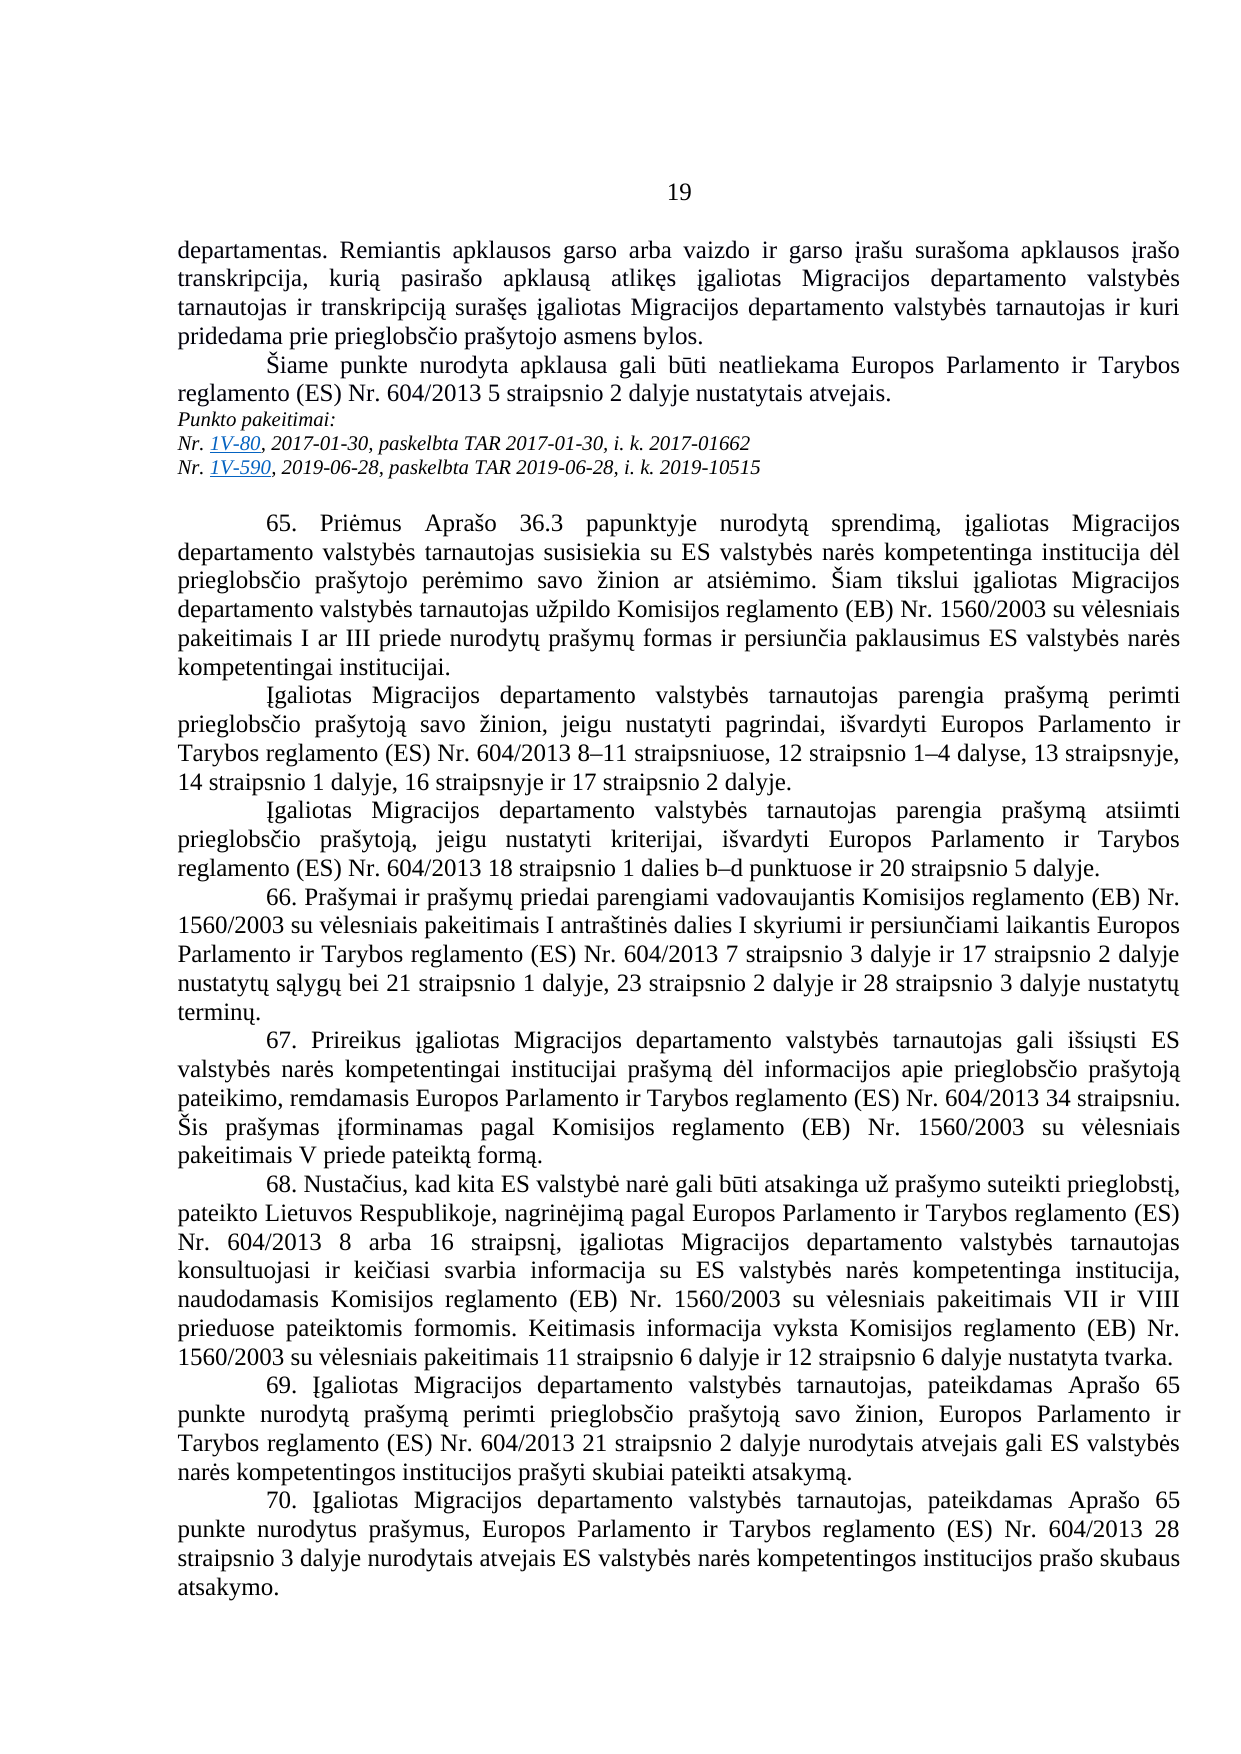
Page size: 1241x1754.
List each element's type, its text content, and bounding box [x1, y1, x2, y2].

text 66. Prašymai ir prašymų priedai parengiami vadovaujantis Komisijos reglamento (EB) Nr. 1560/2003 su vėlesniais pakeitimais I antraštinės dalies I skyriumi ir persiunčiami laikantis Europos Parlamento ir Tarybos reglamento (ES) Nr. 604/2013 7 straipsnio 3 dalyje ir 17 straipsnio 2 dalyje nustatytų sąlygų bei 21 straipsnio 1 dalyje, 23 straipsnio 2 dalyje ir 28 straipsnio 3 dalyje nustatytų terminų. [177, 882, 1181, 1026]
text Nr. 1V-590, 2019-06-28, paskelbta TAR 2019-06-28, i. k. 2019-10515 [177, 455, 1181, 479]
text Šiame punkte nurodyta apklausa gali būti neatliekama Europos Parlamento ir Tarybos reglamento (ES) Nr. 604/2013 5 straipsnio 2 dalyje nustatytais atvejais. [177, 350, 1181, 407]
text Įgaliotas Migracijos departamento valstybės tarnautojas parengia prašymą atsiimti prieglobsčio prašytoją, jeigu nustatyti kriterijai, išvardyti Europos Parlamento ir Tarybos reglamento (ES) Nr. 604/2013 18 straipsnio 1 dalies b–d punktuose ir 20 straipsnio 5 dalyje. [177, 796, 1181, 882]
text 70. Įgaliotas Migracijos departamento valstybės tarnautojas, pateikdamas Aprašo 65 punkte nurodytus prašymus, Europos Parlamento ir Tarybos reglamento (ES) Nr. 604/2013 28 straipsnio 3 dalyje nurodytais atvejais ES valstybės narės kompetentingos institucijos prašo skubaus atsakymo. [177, 1486, 1181, 1601]
text 65. Priėmus Aprašo 36.3 papunktyje nurodytą sprendimą, įgaliotas Migracijos departamento valstybės tarnautojas susisiekia su ES valstybės narės kompetentinga institucija dėl prieglobsčio prašytojo perėmimo savo žinion ar atsiėmimo. Šiam tikslui įgaliotas Migracijos departamento valstybės tarnautojas užpildo Komisijos reglamento (EB) Nr. 1560/2003 su vėlesniais pakeitimais I ar III priede nurodytų prašymų formas ir persiunčia paklausimus ES valstybės narės kompetentingai institucijai. [177, 508, 1181, 681]
text 67. Prireikus įgaliotas Migracijos departamento valstybės tarnautojas gali išsiųsti ES valstybės narės kompetentingai institucijai prašymą dėl informacijos apie prieglobsčio prašytoją pateikimo, remdamasis Europos Parlamento ir Tarybos reglamento (ES) Nr. 604/2013 34 straipsniu. Šis prašymas įforminamas pagal Komisijos reglamento (EB) Nr. 1560/2003 su vėlesniais pakeitimais V priede pateiktą formą. [177, 1026, 1181, 1169]
text 69. Įgaliotas Migracijos departamento valstybės tarnautojas, pateikdamas Aprašo 65 punkte nurodytą prašymą perimti prieglobsčio prašytoją savo žinion, Europos Parlamento ir Tarybos reglamento (ES) Nr. 604/2013 21 straipsnio 2 dalyje nurodytais atvejais gali ES valstybės narės kompetentingos institucijos prašyti skubiai pateikti atsakymą. [177, 1371, 1181, 1486]
text 68. Nustačius, kad kita ES valstybė narė gali būti atsakinga už prašymo suteikti prieglobstį, pateikto Lietuvos Respublikoje, nagrinėjimą pagal Europos Parlamento ir Tarybos reglamento (ES) Nr. 604/2013 8 arba 16 straipsnį, įgaliotas Migracijos departamento valstybės tarnautojas konsultuojasi ir keičiasi svarbia informacija su ES valstybės narės kompetentinga institucija, naudodamasis Komisijos reglamento (EB) Nr. 1560/2003 su vėlesniais pakeitimais VII ir VIII prieduose pateiktomis formomis. Keitimasis informacija vyksta Komisijos reglamento (EB) Nr. 1560/2003 su vėlesniais pakeitimais 11 straipsnio 6 dalyje ir 12 straipsnio 6 dalyje nustatyta tvarka. [177, 1169, 1181, 1371]
text Įgaliotas Migracijos departamento valstybės tarnautojas parengia prašymą perimti prieglobsčio prašytoją savo žinion, jeigu nustatyti pagrindai, išvardyti Europos Parlamento ir Tarybos reglamento (ES) Nr. 604/2013 8–11 straipsniuose, 12 straipsnio 1–4 dalyse, 13 straipsnyje, 14 straipsnio 1 dalyje, 16 straipsnyje ir 17 straipsnio 2 dalyje. [177, 681, 1181, 796]
text Nr. 1V-80, 2017-01-30, paskelbta TAR 2017-01-30, i. k. 2017-01662 [177, 431, 1181, 455]
text departamentas. Remiantis apklausos garso arba vaizdo ir garso įrašu surašoma apklausos įrašo transkripcija, kurią pasirašo apklausą atlikęs įgaliotas Migracijos departamento valstybės tarnautojas ir transkripciją surašęs įgaliotas Migracijos departamento valstybės tarnautojas ir kuri pridedama prie prieglobsčio prašytojo asmens bylos. [177, 235, 1181, 350]
text Punkto pakeitimai: [177, 407, 1181, 431]
